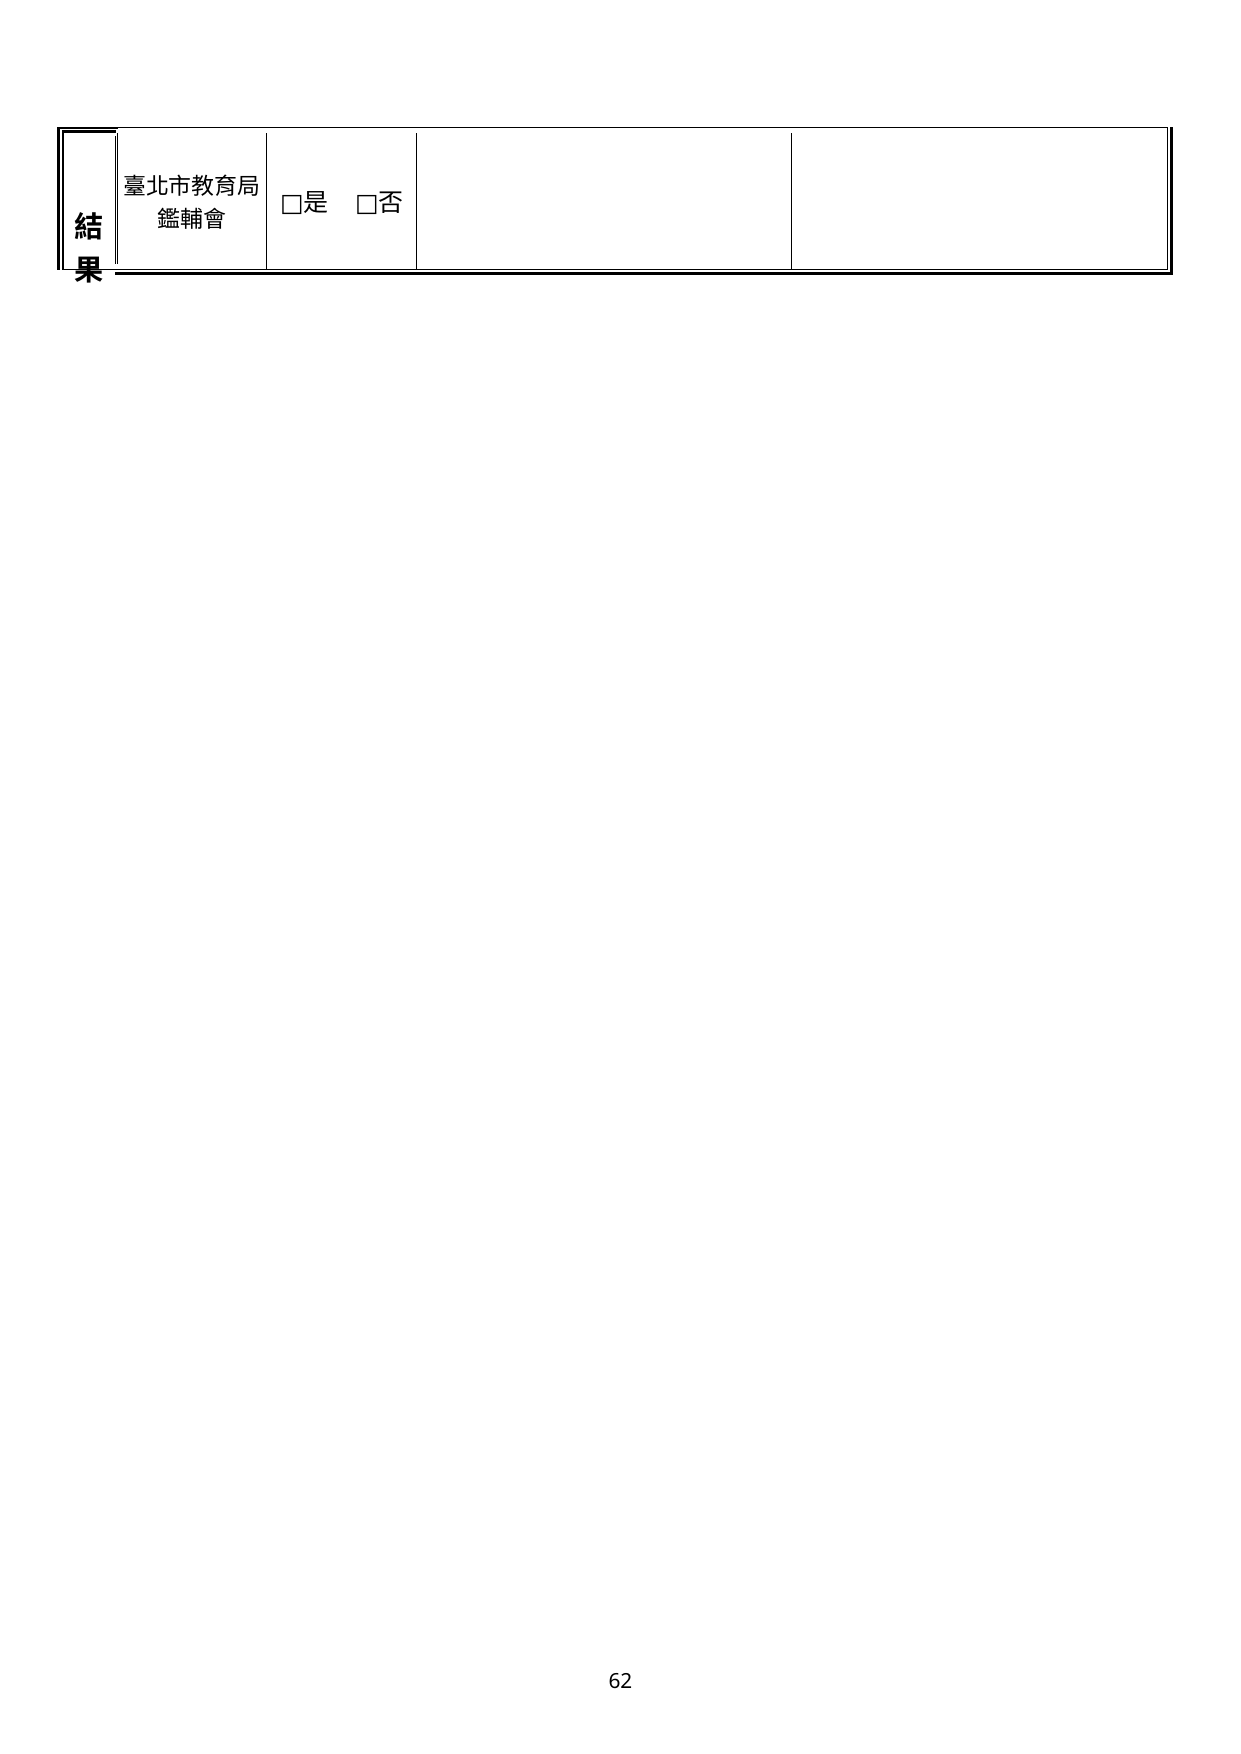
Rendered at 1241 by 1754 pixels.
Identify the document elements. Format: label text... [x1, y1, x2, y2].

table_cell □否 [342, 128, 417, 269]
table_cell 伍 、 鑑 定 結 果 [60, 129, 117, 269]
table_cell [792, 128, 1167, 269]
table_cell 臺北市教育局 鑑輔會 [117, 128, 267, 269]
table_cell □是 [267, 128, 342, 269]
table_cell [417, 128, 792, 269]
